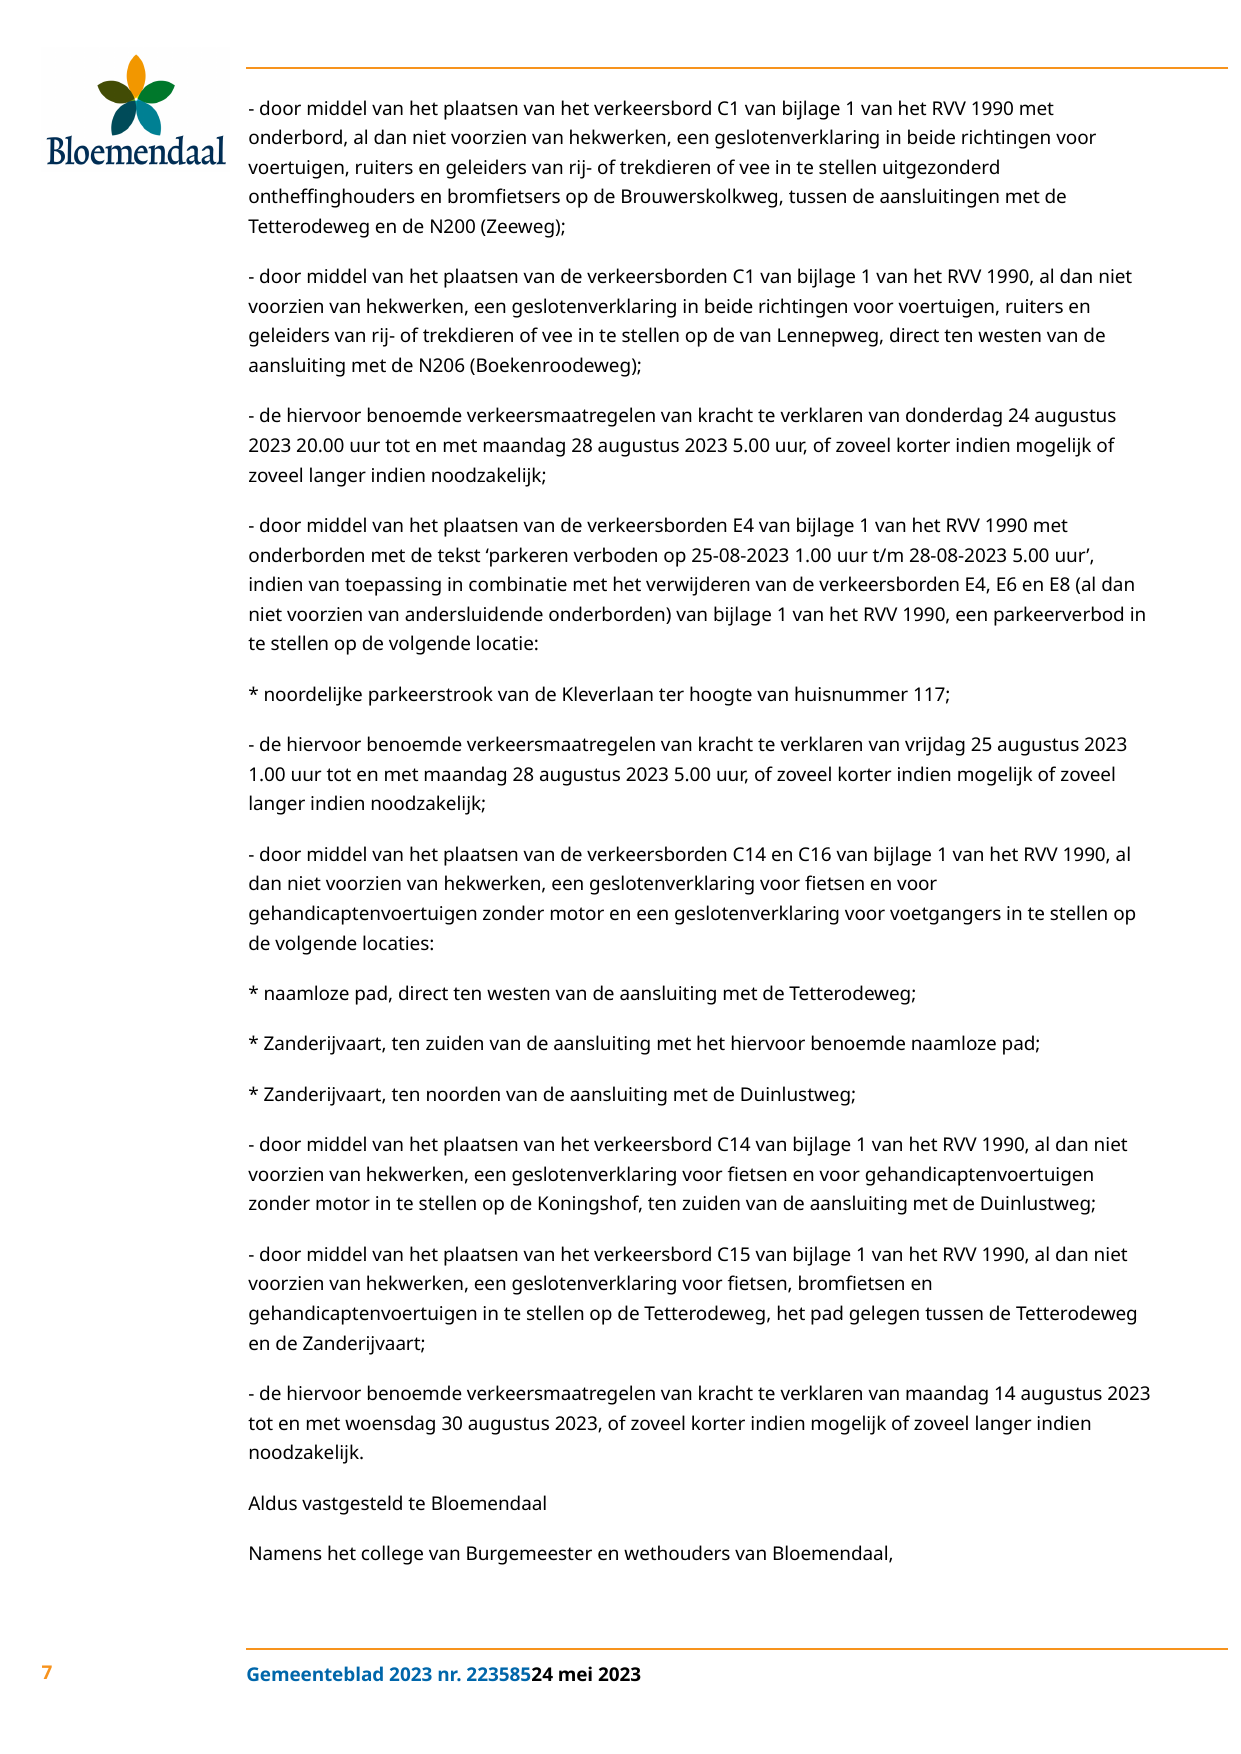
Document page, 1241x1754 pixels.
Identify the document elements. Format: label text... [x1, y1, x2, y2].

text - de hiervoor benoemde verkeersmaatregelen van kracht te verklaren van maandag 14 augustus 2023 tot en met woensdag 30 augustus 2023, of zoveel korter indien mogelijk of zoveel langer indien noodzakelijk. [248, 1380, 1152, 1465]
text - door middel van het plaatsen van de verkeersborden C14 en C16 van bijlage 1 van het RVV 1990, al dan niet voorzien van hekwerken, een geslotenverklaring voor fietsen en voor gehandicaptenvoertuigen zonder motor en een geslotenverklaring voor voetgangers in te stellen op de volgende locaties: [248, 841, 1152, 956]
text - door middel van het plaatsen van het verkeersbord C15 van bijlage 1 van het RVV 1990, al dan niet voorzien van hekwerken, een geslotenverklaring voor fietsen, bromfietsen en gehandicaptenvoertuigen in te stellen op de Tetterodeweg, het pad gelegen tussen de Tetterodeweg en de Zanderijvaart; [248, 1241, 1152, 1356]
text * Zanderijvaart, ten zuiden van de aansluiting met het hiervoor benoemde naamloze pad; [248, 1031, 1152, 1056]
text - door middel van het plaatsen van de verkeersborden E4 van bijlage 1 van het RVV 1990 met onderborden met de tekst ‘parkeren verboden op 25-08-2023 1.00 uur t/m 28-08-2023 5.00 uur’, indien van toepassing in combinatie met het verwijderen van de verkeersborden E4, E6 en E8 (al dan niet voorzien van andersluidende onderborden) van bijlage 1 van het RVV 1990, een parkeerverbod in te stellen op de volgende locatie: [248, 512, 1152, 656]
text - de hiervoor benoemde verkeersmaatregelen van kracht te verklaren van donderdag 24 augustus 2023 20.00 uur tot en met maandag 28 augustus 2023 5.00 uur, of zoveel korter indien mogelijk of zoveel langer indien noodzakelijk; [248, 403, 1152, 488]
picture [41, 47, 231, 172]
text - door middel van het plaatsen van het verkeersbord C1 van bijlage 1 van het RVV 1990 met onderbord, al dan niet voorzien van hekwerken, een geslotenverklaring in beide richtingen voor voertuigen, ruiters en geleiders van rij- of trekdieren of vee in te stellen uitgezonderd ontheffinghouders en bromfietsers op de Brouwerskolkweg, tussen de aansluitingen met de Tetterodeweg en de N200 (Zeeweg); [248, 95, 1152, 239]
text - de hiervoor benoemde verkeersmaatregelen van kracht te verklaren van vrijdag 25 augustus 2023 1.00 uur tot en met maandag 28 augustus 2023 5.00 uur, of zoveel korter indien mogelijk of zoveel langer indien noodzakelijk; [248, 731, 1152, 816]
text * noordelijke parkeerstrook van de Kleverlaan ter hoogte van huisnummer 117; [248, 681, 1152, 707]
text Namens het college van Burgemeester en wethouders van Bloemendaal, [248, 1540, 1152, 1566]
text - door middel van het plaatsen van het verkeersbord C14 van bijlage 1 van het RVV 1990, al dan niet voorzien van hekwerken, een geslotenverklaring voor fietsen en voor gehandicaptenvoertuigen zonder motor in te stellen op de Koningshof, ten zuiden van de aansluiting met de Duinlustweg; [248, 1131, 1152, 1216]
text * Zanderijvaart, ten noorden van de aansluiting met de Duinlustweg; [248, 1081, 1152, 1107]
text - door middel van het plaatsen van de verkeersborden C1 van bijlage 1 van het RVV 1990, al dan niet voorzien van hekwerken, een geslotenverklaring in beide richtingen voor voertuigen, ruiters en geleiders van rij- of trekdieren of vee in te stellen op de van Lennepweg, direct ten westen van de aansluiting met de N206 (Boekenroodeweg); [248, 263, 1152, 378]
text * naamloze pad, direct ten westen van de aansluiting met de Tetterodeweg; [248, 980, 1152, 1006]
text Aldus vastgesteld te Bloemendaal [248, 1490, 1152, 1516]
